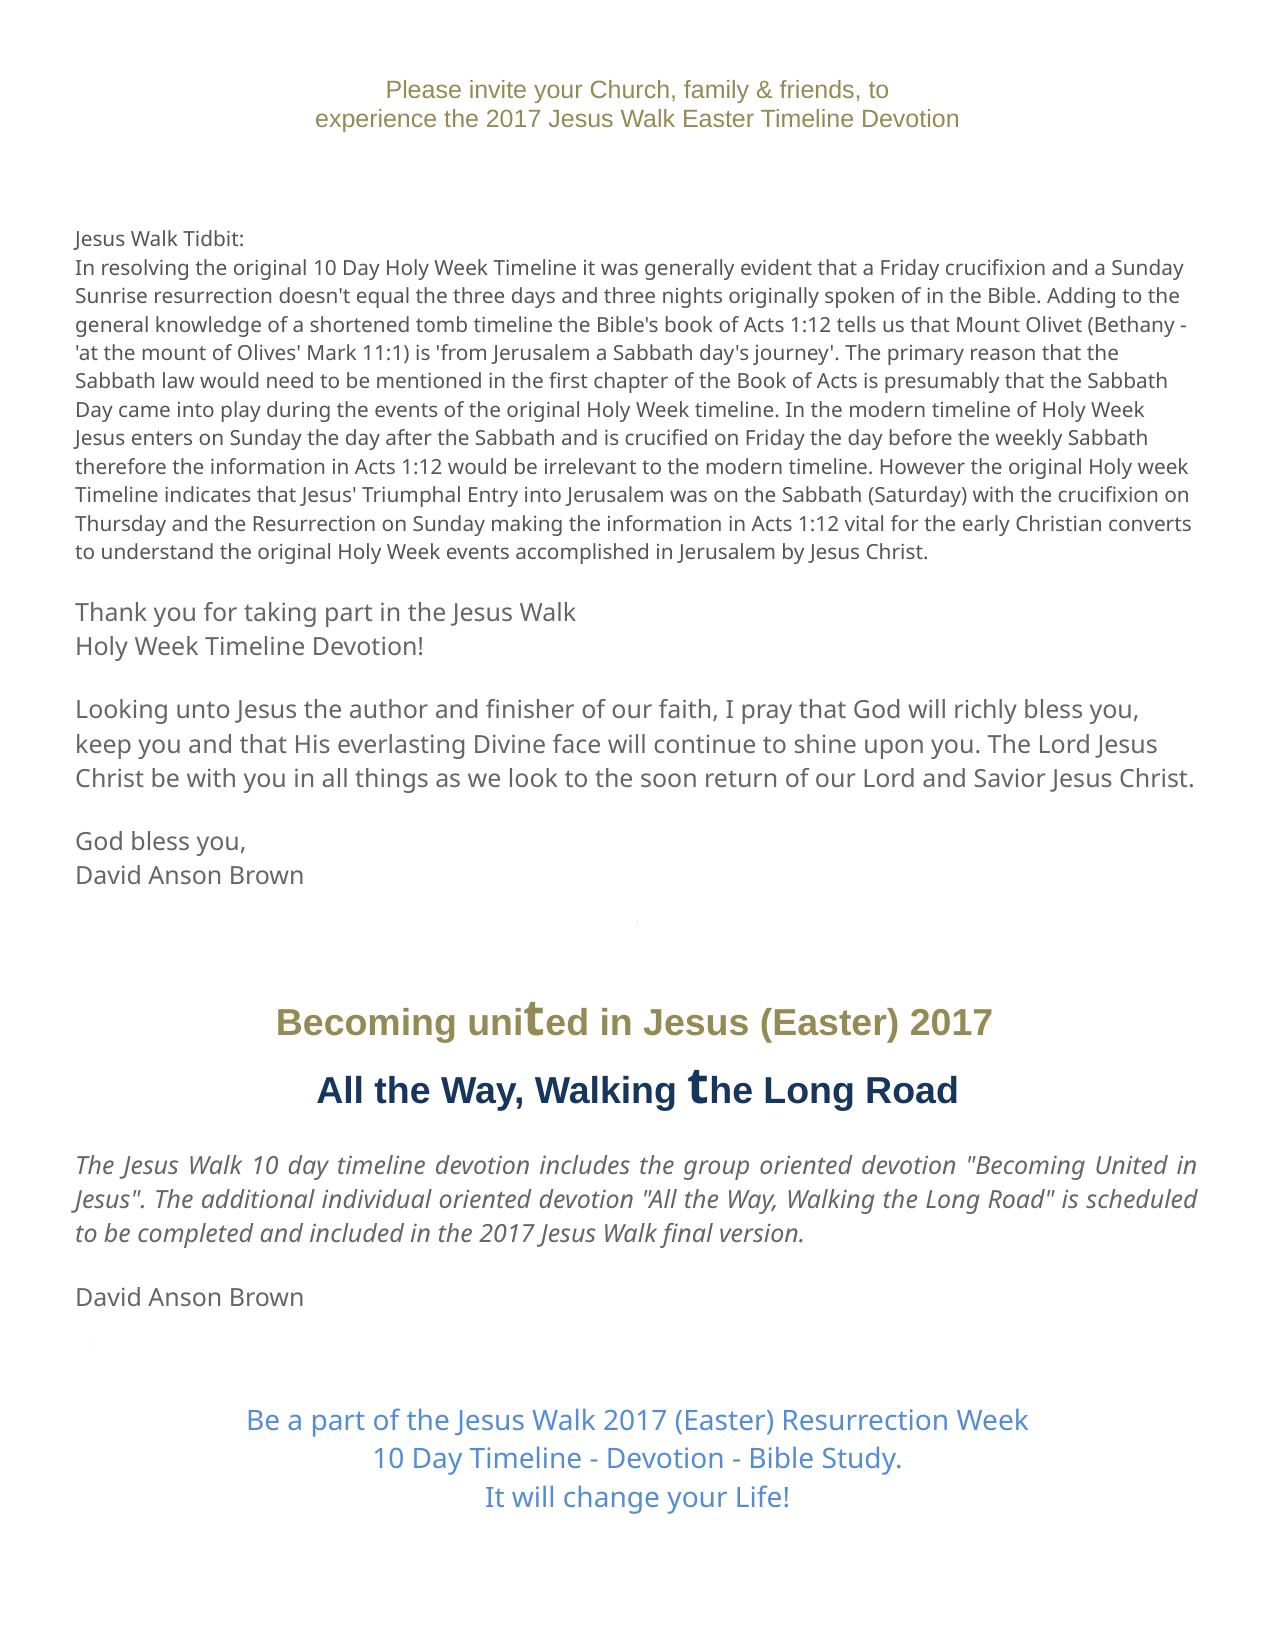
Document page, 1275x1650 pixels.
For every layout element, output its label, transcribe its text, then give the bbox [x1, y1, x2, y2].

text God bless you, David Anson Brown [75, 823, 1200, 892]
text Be a part of the Jesus Walk 2017 (Easter) Resurrection Week 10 Day Timeline - Devotion - Bible Study. It will change your Life! [75, 1400, 1200, 1515]
text Becoming united in Jesus (Easter) 2017 All the Way, Walking the Long Road [75, 982, 1200, 1119]
text Please invite your Church, family & friends, to experience the 2017 Jesus Walk Easter Timeline Devotion [75, 75, 1200, 195]
text David Anson Brown [75, 1279, 1200, 1313]
text Looking unto Jesus the author and finisher of our faith, I pray that God will richly bless you, keep you and that His everlasting Divine face will continue to shine upon you. The Lord Jesus Christ be with you in all things as we look to the soon return of our Lord and Savior Jesus Christ. [75, 692, 1200, 794]
text The Jesus Walk 10 day timeline devotion includes the group oriented devotion "Becoming United in Jesus". The additional individual oriented devotion "All the Way, Walking the Long Road" is scheduled to be completed and included in the 2017 Jesus Walk final version. [75, 1148, 1200, 1250]
text Jesus Walk Tidbit: In resolving the original 10 Day Holy Week Timeline it was generally evident that a Friday crucifixion and a Sunday Sunrise resurrection doesn't equal the three days and three nights originally spoken of in the Bible. Adding to the general knowledge of a shortened tomb timeline the Bible's book of Acts 1:12 tells us that Mount Olivet (Bethany - 'at the mount of Olives' Mark 11:1) is 'from Jerusalem a Sabbath day's journey'. The primary reason that the Sabbath law would need to be mentioned in the first chapter of the Book of Acts is presumably that the Sabbath Day came into play during the events of the original Holy Week timeline. In the modern timeline of Holy Week Jesus enters on Sunday the day after the Sabbath and is crucified on Friday the day before the weekly Sabbath therefore the information in Acts 1:12 would be irrelevant to the modern timeline. However the original Holy week Timeline indicates that Jesus' Triumphal Entry into Jerusalem was on the Sabbath (Saturday) with the crucifixion on Thursday and the Resurrection on Sunday making the information in Acts 1:12 vital for the early Christian converts to understand the original Holy Week events accomplished in Jerusalem by Jesus Christ. [75, 224, 1200, 566]
text Thank you for taking part in the Jesus Walk Holy Week Timeline Devotion! [75, 595, 1200, 663]
